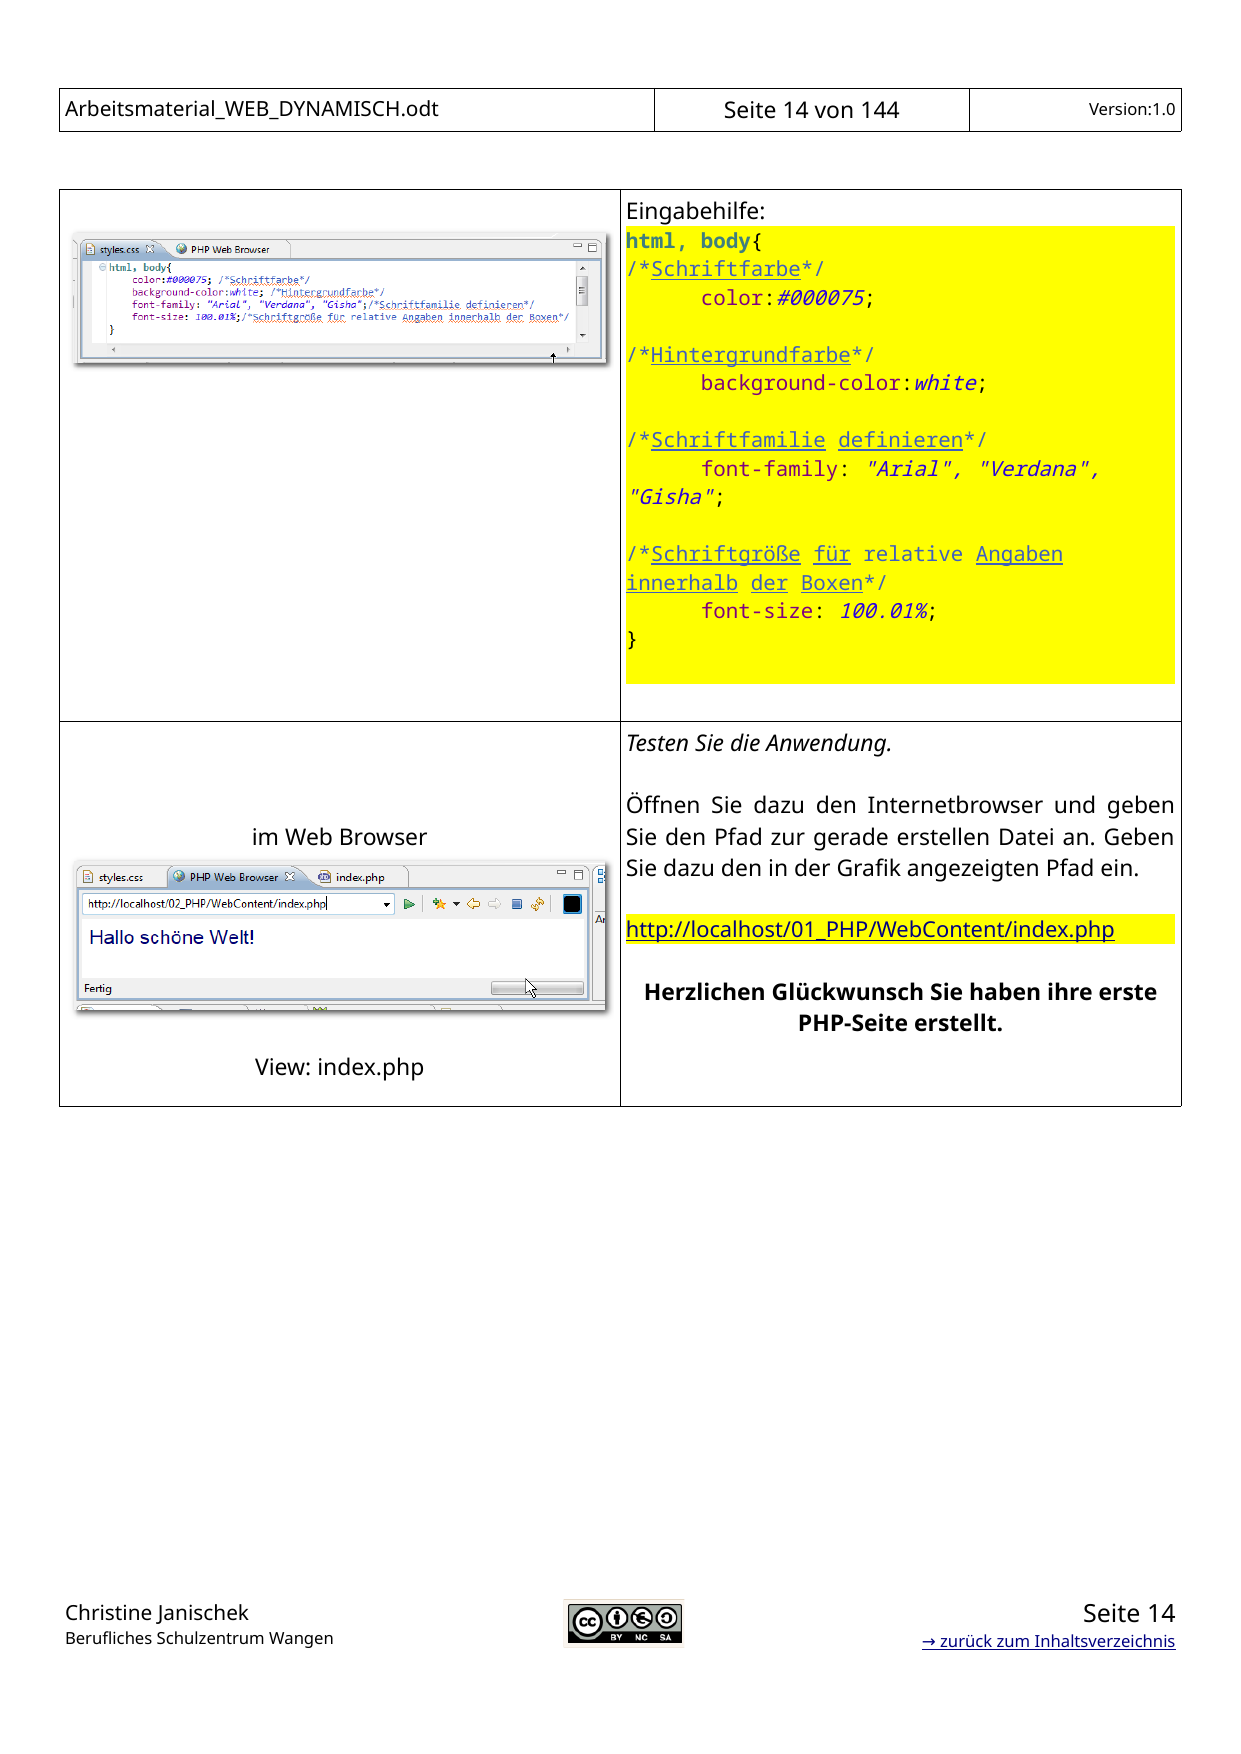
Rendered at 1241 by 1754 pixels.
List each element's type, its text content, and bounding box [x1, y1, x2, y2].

table_cell Einfache Formatierung im CSS festlegen. Öffnen Sie die Datei mit einem Doppelklick und übertragen Sie die folgenden Stilvorgaben: Eingabehilfe: html, body{ /*Schriftfarbe*/ color:#000075; /*Hintergrundfarbe*/ background-color:white; /*Schriftfamilie definieren*/ font-family: "Arial", "Verdana", "Gisha"; /*Schriftgröße für relative Angaben innerhalb der Boxen*/ font-size: 100.01%; } [621, 190, 1181, 721]
table_cell [60, 190, 620, 721]
picture [563, 1598, 685, 1648]
table_cell Testen Sie die Anwendung. Öffnen Sie dazu den Internetbrowser und geben Sie den Pfad zur gerade erstellen Datei an. Geben Sie dazu den in der Grafik angezeigten Pfad ein. http://localhost/01_PHP/WebContent/index.php Herzlichen Glückwunsch Sie haben ihre erste PHP-Seite erstellt. [621, 722, 1181, 1106]
picture [64, 225, 615, 372]
picture [64, 852, 615, 1020]
table_cell im Web Browser View: index.php [60, 722, 620, 1106]
